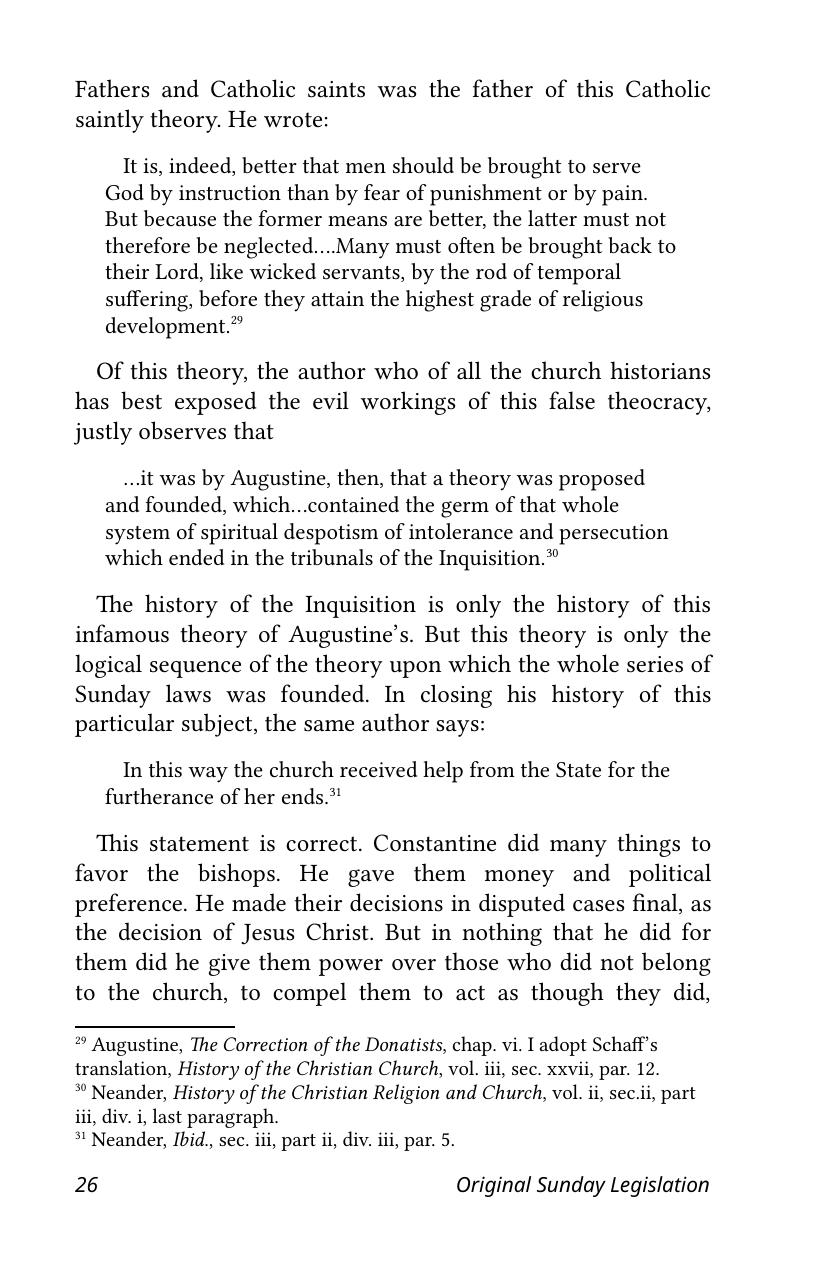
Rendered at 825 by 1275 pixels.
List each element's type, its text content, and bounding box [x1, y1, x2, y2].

text Of this theory, the author who of all the church historians has best exposed the evil workings of this false theocracy, justly observes that [75, 357, 712, 446]
text In this way the church received help from the State for the furtherance of her ends. [105, 757, 682, 810]
text Augustine, The Correction of the Donatists, chap. vi. I adopt Schaff’s translation, History of the Christian Church, vol. iii, sec. xxvii, par. 12. [75, 1033, 712, 1081]
text The history of the Inquisition is only the history of this infamous theory of Augustine’s. But this theory is only the logical sequence of the theory upon which the whole series of Sunday laws was founded. In closing his history of this particular subject, the same author says: [75, 590, 712, 738]
text Neander, Ibid., sec. iii, part ii, div. iii, par. 5. [75, 1128, 712, 1152]
text Neander, History of the Christian Religion and Church, vol. ii, sec.ii, part iii, div. i, last paragraph. [75, 1081, 712, 1128]
text Fathers and Catholic saints was the father of this Catholic saintly theory. He wrote: [75, 75, 712, 133]
text ...it was by Augustine, then, that a theory was proposed and founded, which...contained the germ of that whole system of spiritual despotism of intolerance and persecution which ended in the tribunals of the Inquisition. [105, 465, 682, 571]
text This statement is correct. Constantine did many things to favor the bishops. He gave them money and political preference. He made their decisions in disputed cases final, as the decision of Jesus Christ. But in nothing that he did for them did he give them power over those who did not belong to the church, to compel them to act as though they did, [75, 829, 712, 1007]
text It is, indeed, better that men should be brought to serve God by instruction than by fear of punishment or by pain. But because the former means are better, the latter must not therefore be neglected….Many must often be brought back to their Lord, like wicked servants, by the rod of temporal suffering, before they attain the highest grade of religious development. [105, 153, 682, 339]
